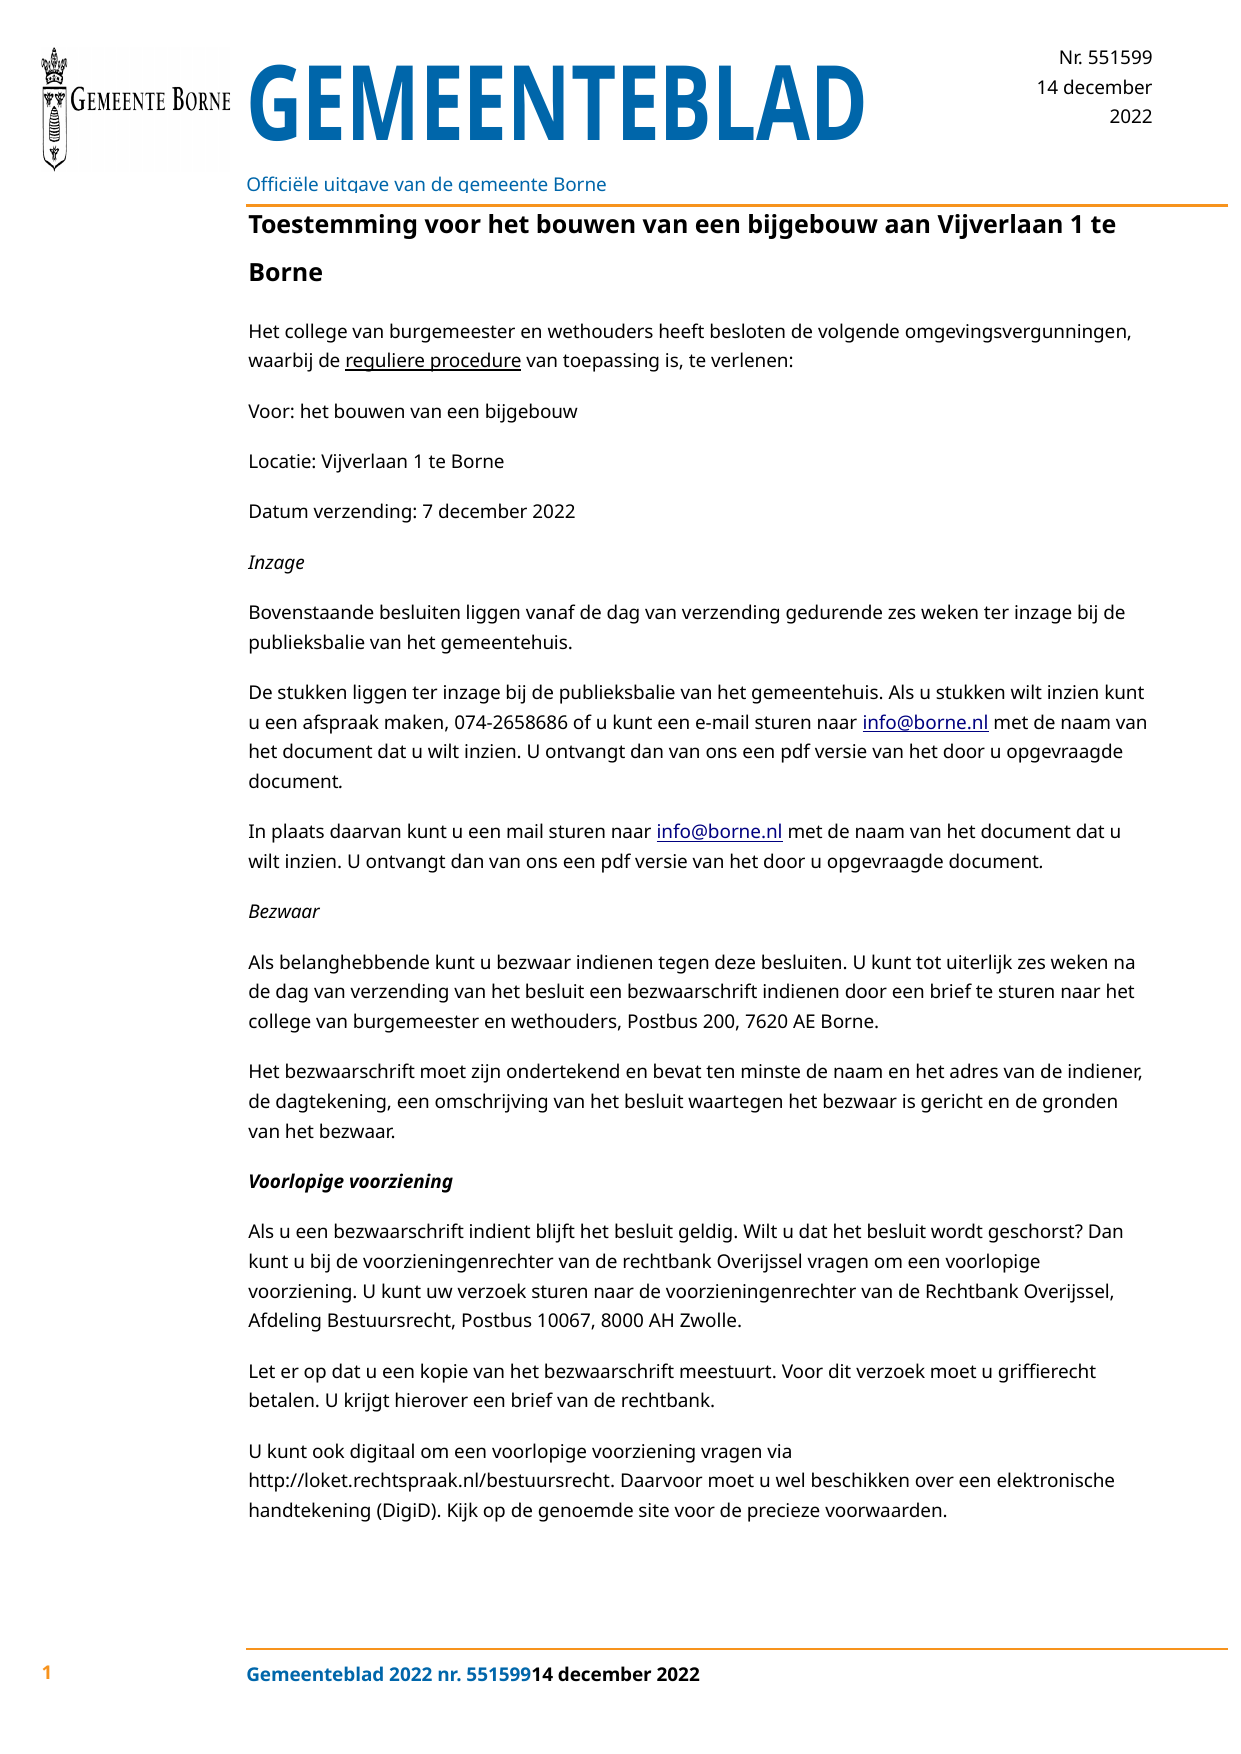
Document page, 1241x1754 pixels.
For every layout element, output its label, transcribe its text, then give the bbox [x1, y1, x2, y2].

text Let er op dat u een kopie van het bezwaarschrift meestuurt. Voor dit verzoek moet u griffierecht betalen. U krijgt hierover een brief van de rechtbank. [248, 1358, 1152, 1413]
text Inzage [248, 549, 1152, 575]
text Het college van burgemeester en wethouders heeft besloten de volgende omgevingsvergunningen, waarbij de reguliere procedure van toepassing is, te verlenen: [248, 318, 1152, 373]
text Toestemming voor het bouwen van een bijgebouw aan Vijverlaan 1 te Borne [248, 207, 1152, 288]
text Bezwaar [248, 899, 1152, 924]
text Voorlopige voorziening [248, 1168, 1152, 1194]
text Als belanghebbende kunt u bezwaar indienen tegen deze besluiten. U kunt tot uiterlijk zes weken na de dag van verzending van het besluit een bezwaarschrift indienen door een brief te sturen naar het college van burgemeester en wethouders, Postbus 200, 7620 AE Borne. [248, 949, 1152, 1034]
text De stukken liggen ter inzage bij de publieksbalie van het gemeentehuis. Als u stukken wilt inzien kunt u een afspraak maken, 074-2658686 of u kunt een e-mail sturen naar info@borne.nl met de naam van het document dat u wilt inzien. U ontvangt dan van ons een pdf versie van het door u opgevraagde document. [248, 679, 1152, 794]
picture [41, 47, 231, 172]
text In plaats daarvan kunt u een mail sturen naar info@borne.nl met de naam van het document dat u wilt inzien. U ontvangt dan van ons een pdf versie van het door u opgevraagde document. [248, 819, 1152, 874]
text Datum verzending: 7 december 2022 [248, 499, 1152, 524]
text Bovenstaande besluiten liggen vanaf de dag van verzending gedurende zes weken ter inzage bij de publieksbalie van het gemeentehuis. [248, 599, 1152, 655]
text Locatie: Vijverlaan 1 te Borne [248, 448, 1152, 474]
text Het bezwaarschrift moet zijn ondertekend en bevat ten minste de naam en het adres van de indiener, de dagtekening, een omschrijving van het besluit waartegen het bezwaar is gericht en de gronden van het bezwaar. [248, 1059, 1152, 1144]
text Als u een bezwaarschrift indient blijft het besluit geldig. Wilt u dat het besluit wordt geschorst? Dan kunt u bij de voorzieningenrechter van de rechtbank Overijssel vragen om een voorlopige voorziening. U kunt uw verzoek sturen naar de voorzieningenrechter van de Rechtbank Overijssel, Afdeling Bestuursrecht, Postbus 10067, 8000 AH Zwolle. [248, 1219, 1152, 1333]
text Voor: het bouwen van een bijgebouw [248, 398, 1152, 424]
text U kunt ook digitaal om een voorlopige voorziening vragen via http://loket.rechtspraak.nl/bestuursrecht. Daarvoor moet u wel beschikken over een elektronische handtekening (DigiD). Kijk op de genoemde site voor de precieze voorwaarden. [248, 1438, 1152, 1523]
